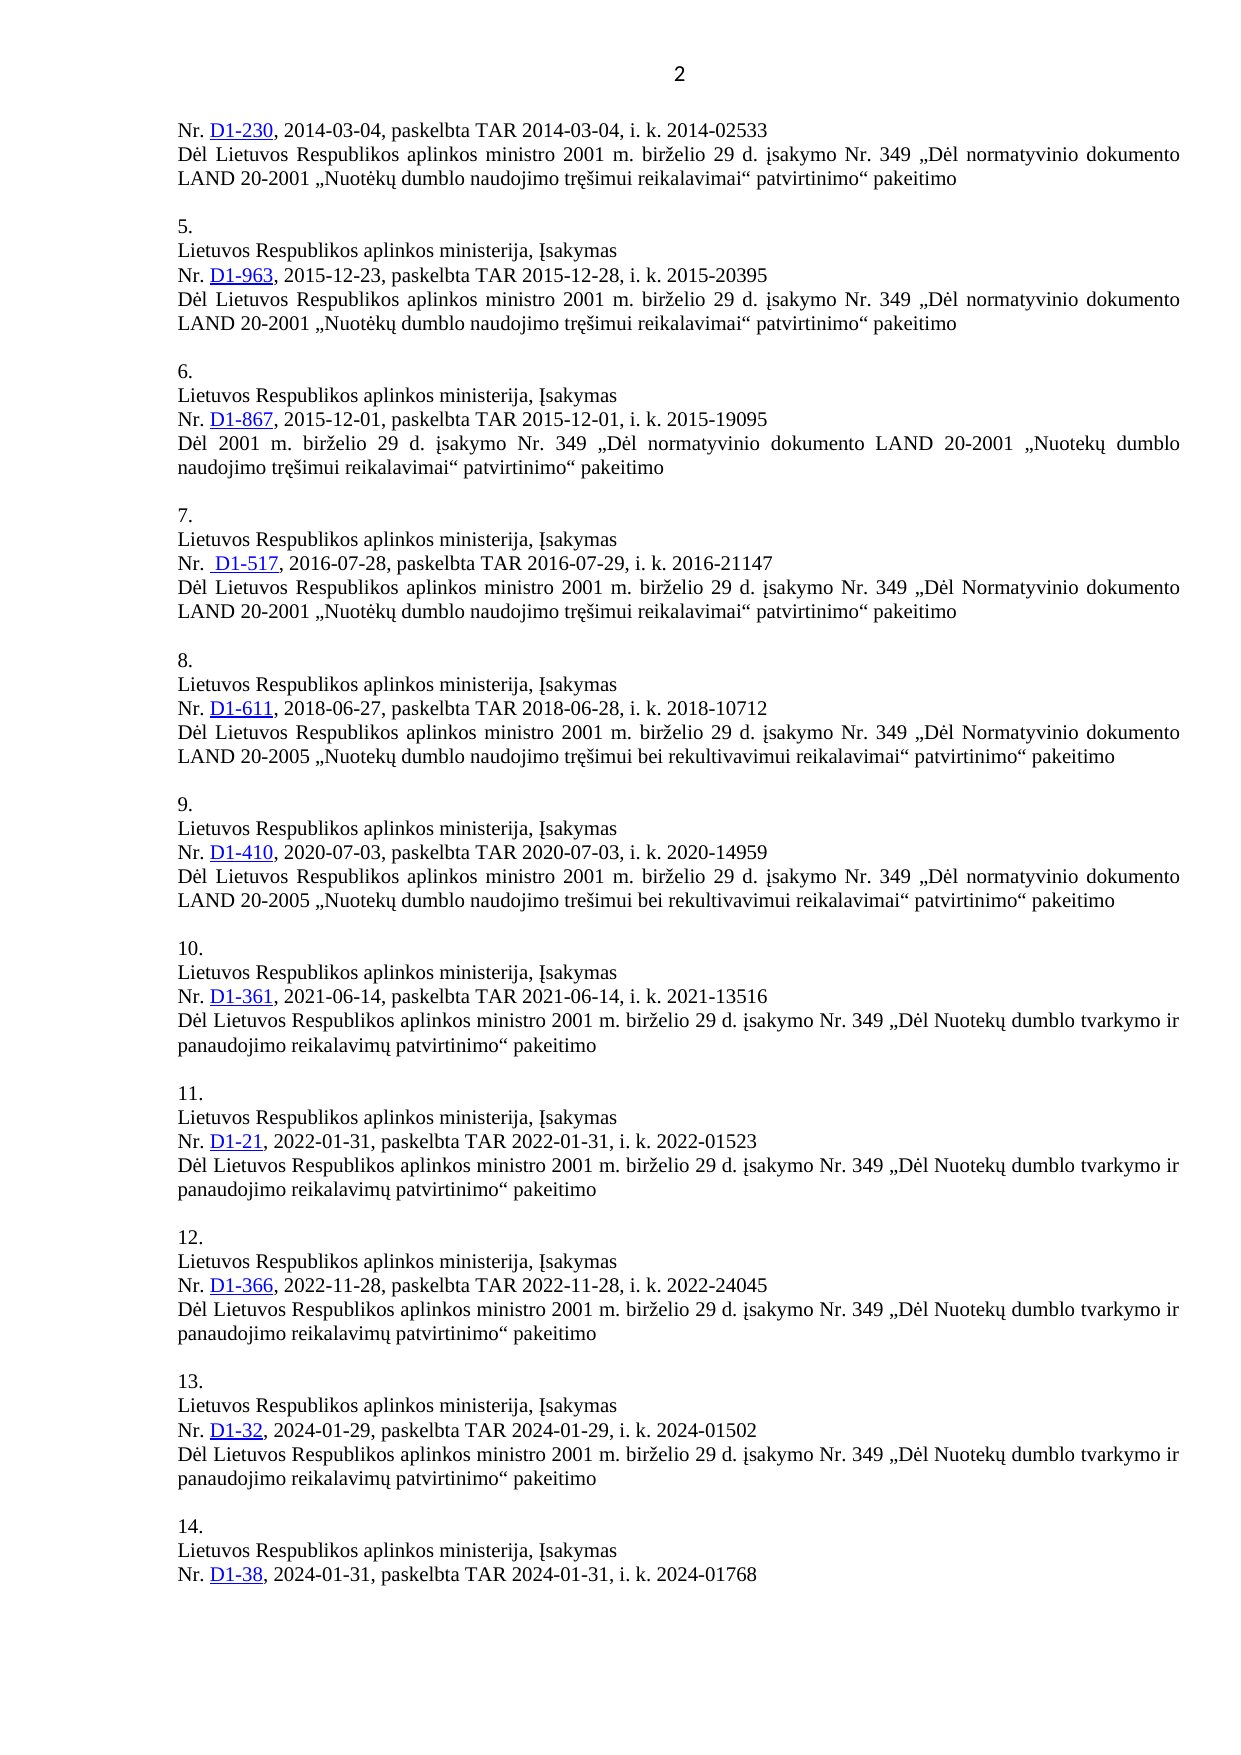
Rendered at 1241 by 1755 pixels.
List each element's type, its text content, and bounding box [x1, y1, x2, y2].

text 5. [177, 214, 1181, 238]
text Nr. D1-611, 2018-06-27, paskelbta TAR 2018-06-28, i. k. 2018-10712 [177, 696, 1181, 720]
text Dėl Lietuvos Respublikos aplinkos ministro 2001 m. birželio 29 d. įsakymo Nr. 349 „Dėl normatyvinio dokumento LAND 20-2005 „Nuotekų dumblo naudojimo trešimui bei rekultivavimui reikalavimai“ patvirtinimo“ pakeitimo [177, 864, 1181, 912]
text Nr. D1-517, 2016-07-28, paskelbta TAR 2016-07-29, i. k. 2016-21147 [177, 551, 1181, 575]
text Dėl Lietuvos Respublikos aplinkos ministro 2001 m. birželio 29 d. įsakymo Nr. 349 „Dėl Normatyvinio dokumento LAND 20-2001 „Nuotėkų dumblo naudojimo tręšimui reikalavimai“ patvirtinimo“ pakeitimo [177, 575, 1181, 623]
text Lietuvos Respublikos aplinkos ministerija, Įsakymas [177, 527, 1181, 551]
text Dėl Lietuvos Respublikos aplinkos ministro 2001 m. birželio 29 d. įsakymo Nr. 349 „Dėl Nuotekų dumblo tvarkymo ir panaudojimo reikalavimų patvirtinimo“ pakeitimo [177, 1442, 1181, 1490]
text Lietuvos Respublikos aplinkos ministerija, Įsakymas [177, 960, 1181, 984]
text Dėl Lietuvos Respublikos aplinkos ministro 2001 m. birželio 29 d. įsakymo Nr. 349 „Dėl Normatyvinio dokumento LAND 20-2005 „Nuotekų dumblo naudojimo tręšimui bei rekultivavimui reikalavimai“ patvirtinimo“ pakeitimo [177, 720, 1181, 768]
text 8. [177, 647, 1181, 672]
text Lietuvos Respublikos aplinkos ministerija, Įsakymas [177, 1538, 1181, 1562]
text 7. [177, 503, 1181, 527]
text Lietuvos Respublikos aplinkos ministerija, Įsakymas [177, 1393, 1181, 1417]
text Dėl Lietuvos Respublikos aplinkos ministro 2001 m. birželio 29 d. įsakymo Nr. 349 „Dėl Nuotekų dumblo tvarkymo ir panaudojimo reikalavimų patvirtinimo“ pakeitimo [177, 1008, 1181, 1057]
text 13. [177, 1369, 1181, 1393]
text Dėl 2001 m. birželio 29 d. įsakymo Nr. 349 „Dėl normatyvinio dokumento LAND 20-2001 „Nuotekų dumblo naudojimo tręšimui reikalavimai“ patvirtinimo“ pakeitimo [177, 431, 1181, 479]
text 10. [177, 936, 1181, 960]
text Lietuvos Respublikos aplinkos ministerija, Įsakymas [177, 816, 1181, 840]
text Lietuvos Respublikos aplinkos ministerija, Įsakymas [177, 238, 1181, 262]
text Lietuvos Respublikos aplinkos ministerija, Įsakymas [177, 1105, 1181, 1129]
text 6. [177, 359, 1181, 383]
text 9. [177, 792, 1181, 816]
text Lietuvos Respublikos aplinkos ministerija, Įsakymas [177, 1249, 1181, 1273]
text Nr. D1-21, 2022-01-31, paskelbta TAR 2022-01-31, i. k. 2022-01523 [177, 1129, 1181, 1153]
text Dėl Lietuvos Respublikos aplinkos ministro 2001 m. birželio 29 d. įsakymo Nr. 349 „Dėl normatyvinio dokumento LAND 20-2001 „Nuotėkų dumblo naudojimo tręšimui reikalavimai“ patvirtinimo“ pakeitimo [177, 142, 1181, 190]
text 11. [177, 1081, 1181, 1105]
text Lietuvos Respublikos aplinkos ministerija, Įsakymas [177, 672, 1181, 696]
text Dėl Lietuvos Respublikos aplinkos ministro 2001 m. birželio 29 d. įsakymo Nr. 349 „Dėl normatyvinio dokumento LAND 20-2001 „Nuotėkų dumblo naudojimo tręšimui reikalavimai“ patvirtinimo“ pakeitimo [177, 287, 1181, 335]
text Lietuvos Respublikos aplinkos ministerija, Įsakymas [177, 383, 1181, 407]
text Dėl Lietuvos Respublikos aplinkos ministro 2001 m. birželio 29 d. įsakymo Nr. 349 „Dėl Nuotekų dumblo tvarkymo ir panaudojimo reikalavimų patvirtinimo“ pakeitimo [177, 1297, 1181, 1345]
text Nr. D1-32, 2024-01-29, paskelbta TAR 2024-01-29, i. k. 2024-01502 [177, 1417, 1181, 1442]
text Nr. D1-38, 2024-01-31, paskelbta TAR 2024-01-31, i. k. 2024-01768 [177, 1562, 1181, 1586]
text Nr. D1-361, 2021-06-14, paskelbta TAR 2021-06-14, i. k. 2021-13516 [177, 984, 1181, 1008]
text Nr. D1-963, 2015-12-23, paskelbta TAR 2015-12-28, i. k. 2015-20395 [177, 262, 1181, 287]
text Nr. D1-867, 2015-12-01, paskelbta TAR 2015-12-01, i. k. 2015-19095 [177, 407, 1181, 431]
text Nr. D1-230, 2014-03-04, paskelbta TAR 2014-03-04, i. k. 2014-02533 [177, 118, 1181, 142]
text Nr. D1-410, 2020-07-03, paskelbta TAR 2020-07-03, i. k. 2020-14959 [177, 840, 1181, 864]
text Nr. D1-366, 2022-11-28, paskelbta TAR 2022-11-28, i. k. 2022-24045 [177, 1273, 1181, 1297]
text 12. [177, 1225, 1181, 1249]
text 14. [177, 1514, 1181, 1538]
text Dėl Lietuvos Respublikos aplinkos ministro 2001 m. birželio 29 d. įsakymo Nr. 349 „Dėl Nuotekų dumblo tvarkymo ir panaudojimo reikalavimų patvirtinimo“ pakeitimo [177, 1153, 1181, 1201]
